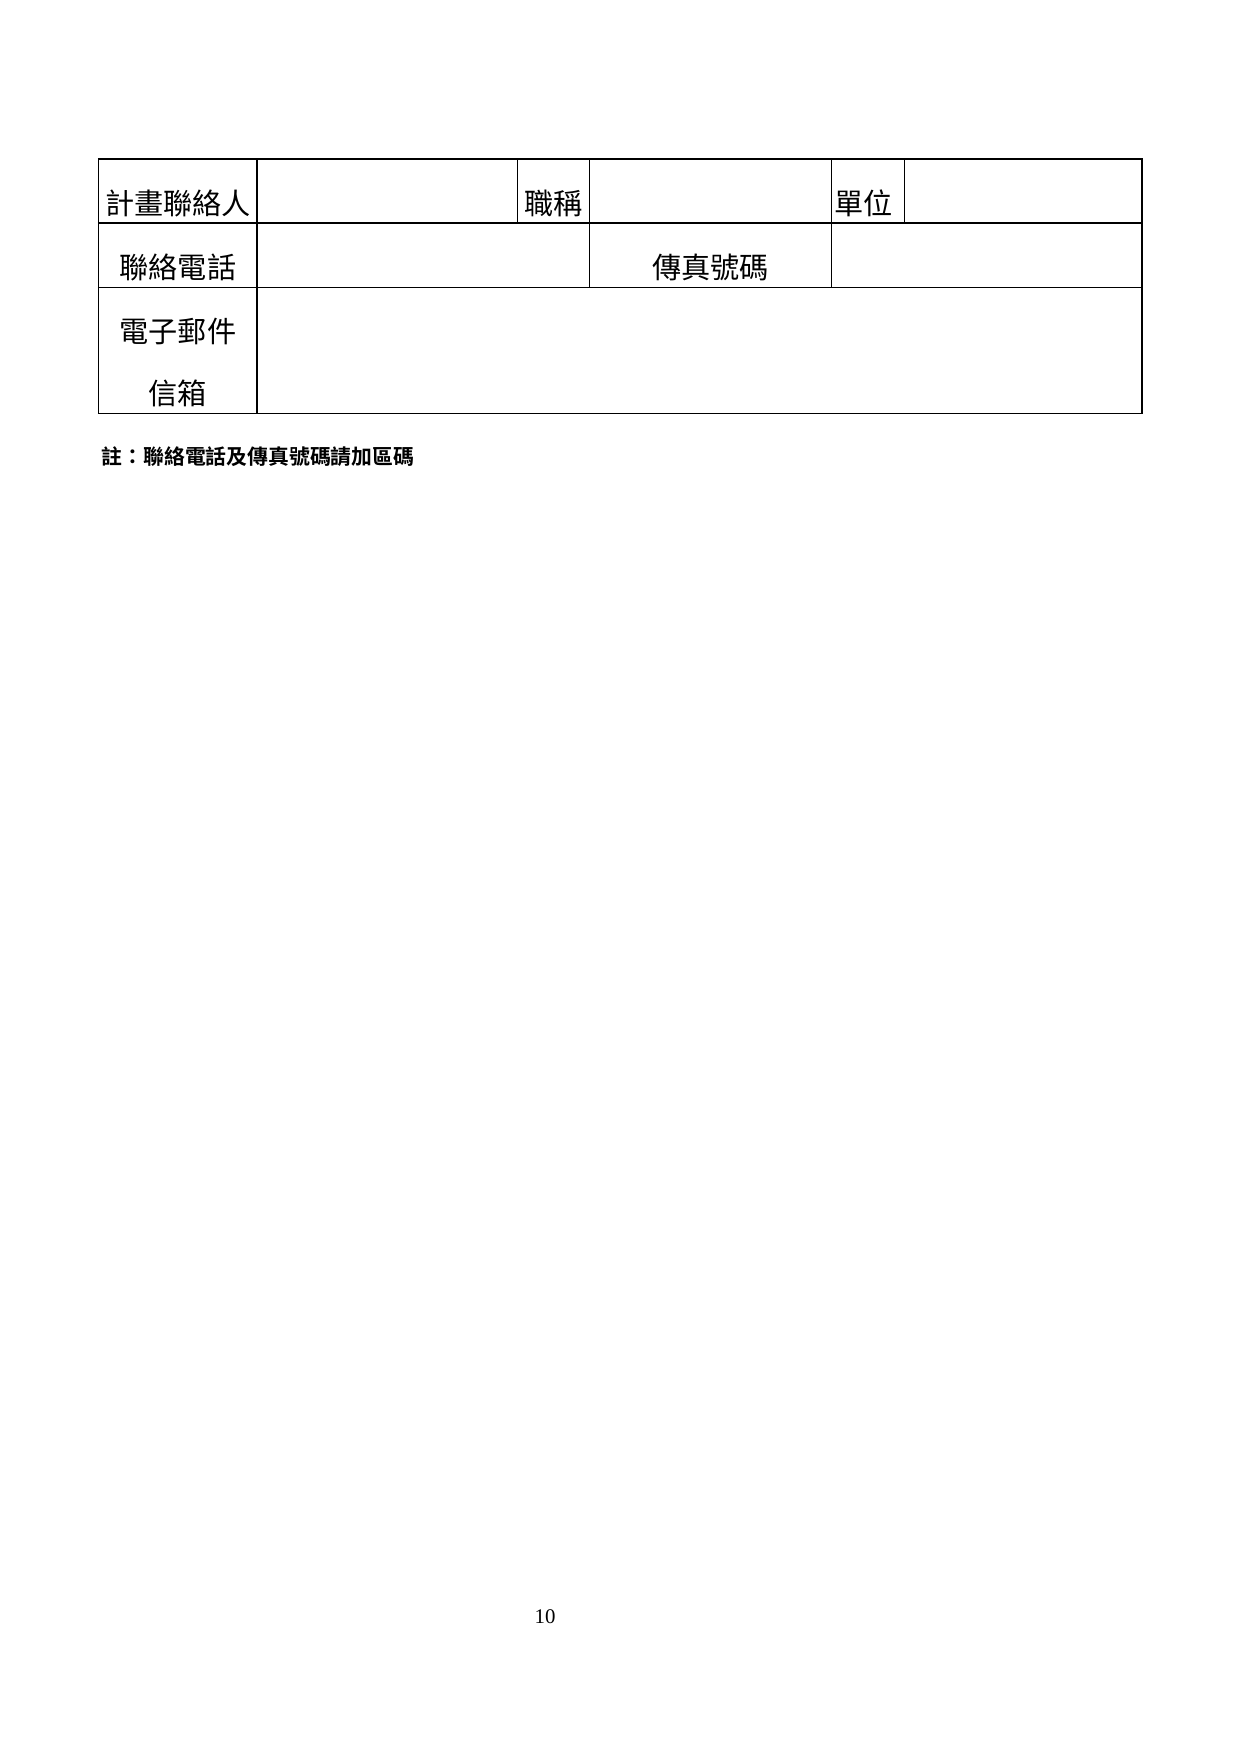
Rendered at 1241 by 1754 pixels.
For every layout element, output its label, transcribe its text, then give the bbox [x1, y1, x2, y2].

table_cell [832, 224, 1141, 286]
table_cell [258, 160, 517, 222]
table_cell [258, 224, 589, 286]
table_cell 職稱 [518, 160, 589, 222]
table_cell 電子郵件 信箱 [99, 288, 256, 413]
table_cell [590, 160, 831, 222]
table_cell [905, 160, 1141, 222]
table_cell 註：聯絡電話及傳真號碼請加區碼 [99, 414, 1142, 476]
table_cell 計畫聯絡人 [99, 160, 256, 222]
table_cell [258, 288, 1141, 413]
table_cell 聯絡電話 [99, 224, 256, 286]
table_cell 單位 [832, 160, 904, 222]
table_cell 傳真號碼 [590, 224, 831, 286]
